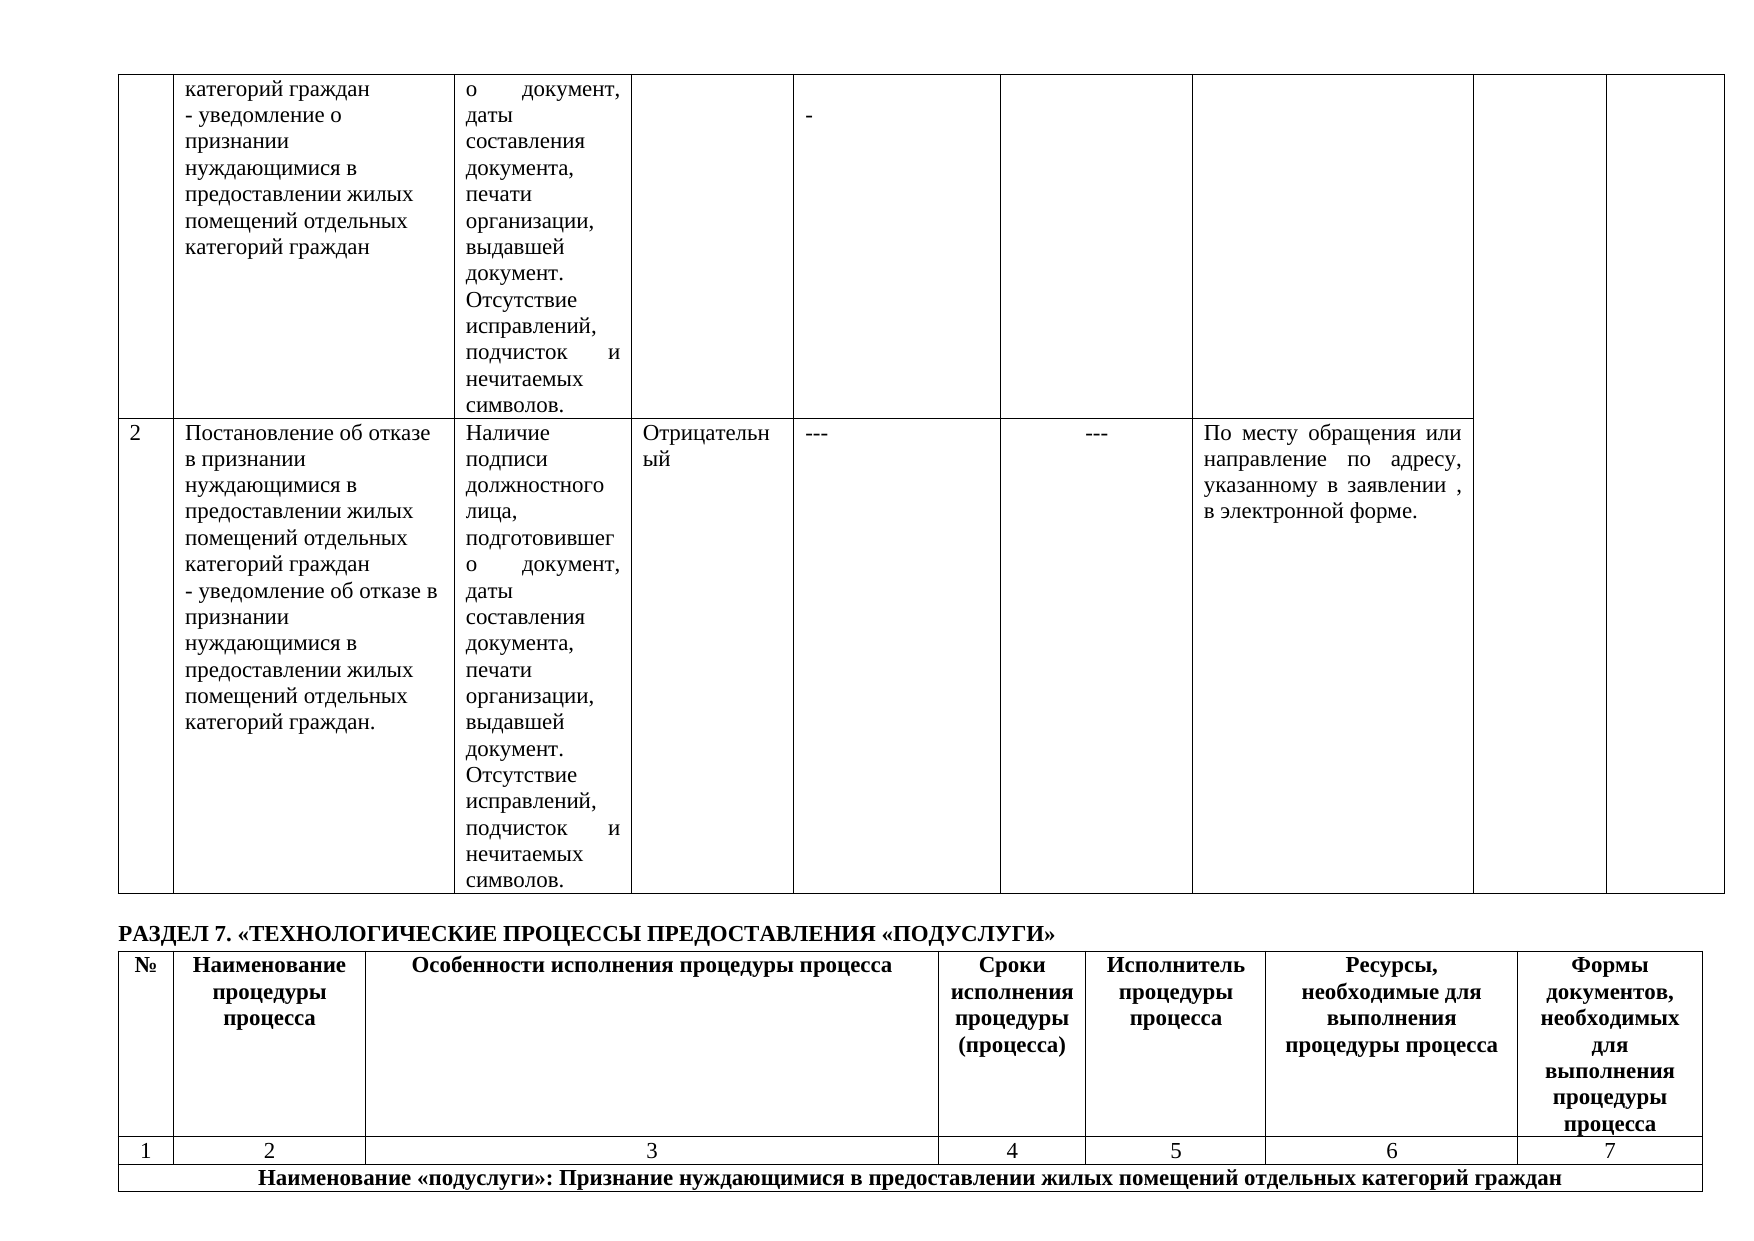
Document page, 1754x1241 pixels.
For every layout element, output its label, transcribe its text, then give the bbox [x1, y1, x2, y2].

table_header Особенности исполнения процедуры процесса [366, 952, 938, 1136]
table_cell Наличие подписи должностного лица, подготовившего документ, даты составления документа, печати организации, выдавшей документ. Отсутствие исправлений, подчисток и нечитаемых символов. [455, 419, 631, 893]
table_cell --- [1001, 419, 1192, 893]
table_header № [119, 952, 173, 1136]
table_cell По месту обращения или направление по адресу, указанному в заявлении , в электронной форме. [1193, 419, 1473, 893]
table_cell 7 [1518, 1137, 1702, 1163]
table_cell 1 [119, 1137, 173, 1163]
table_cell о документ, даты составления документа, печати организации, выдавшей документ. Отсутствие исправлений, подчисток и нечитаемых символов. [455, 75, 631, 417]
table_header Формы документов, необходимых для выполнения процедуры процесса [1518, 952, 1702, 1136]
table_cell [1474, 75, 1606, 893]
table_cell Постановление об отказе в признании нуждающимися в предоставлении жилых помещений отдельных категорий граждан - уведомление об отказе в признании нуждающимися в предоставлении жилых помещений отдельных категорий граждан. [174, 419, 454, 893]
table_header Наименование процедуры процесса [174, 952, 365, 1136]
table_cell [632, 75, 793, 417]
table_cell 6 [1266, 1137, 1517, 1163]
table_header Сроки исполнения процедуры (процесса) [939, 952, 1085, 1136]
table_cell [1193, 75, 1473, 417]
table_cell 3 [366, 1137, 938, 1163]
table_cell --- [794, 419, 1000, 893]
table_cell категорий граждан - уведомление о признании нуждающимися в предоставлении жилых помещений отдельных категорий граждан [174, 75, 454, 417]
table_header Ресурсы, необходимые для выполнения процедуры процесса [1266, 952, 1517, 1136]
table_cell --- - [794, 75, 1000, 417]
subtitle РАЗДЕЛ 7. «ТЕХНОЛОГИЧЕСКИЕ ПРОЦЕССЫ ПРЕДОСТАВЛЕНИЯ «ПОДУСЛУГИ» [118, 920, 1636, 947]
table_cell 5 [1086, 1137, 1265, 1163]
table_cell Наименование «подуслуги»: Признание нуждающимися в предоставлении жилых помещений отдельных категорий граждан [119, 1165, 1702, 1191]
table_cell 4 [939, 1137, 1085, 1163]
table_cell --- [1001, 75, 1192, 417]
table_cell [119, 75, 173, 417]
table_cell Отрицательный [632, 419, 793, 893]
table_cell 2 [174, 1137, 365, 1163]
table_header Исполнитель процедуры процесса [1086, 952, 1265, 1136]
table_cell [1607, 75, 1724, 893]
table_cell 2 [119, 419, 173, 893]
